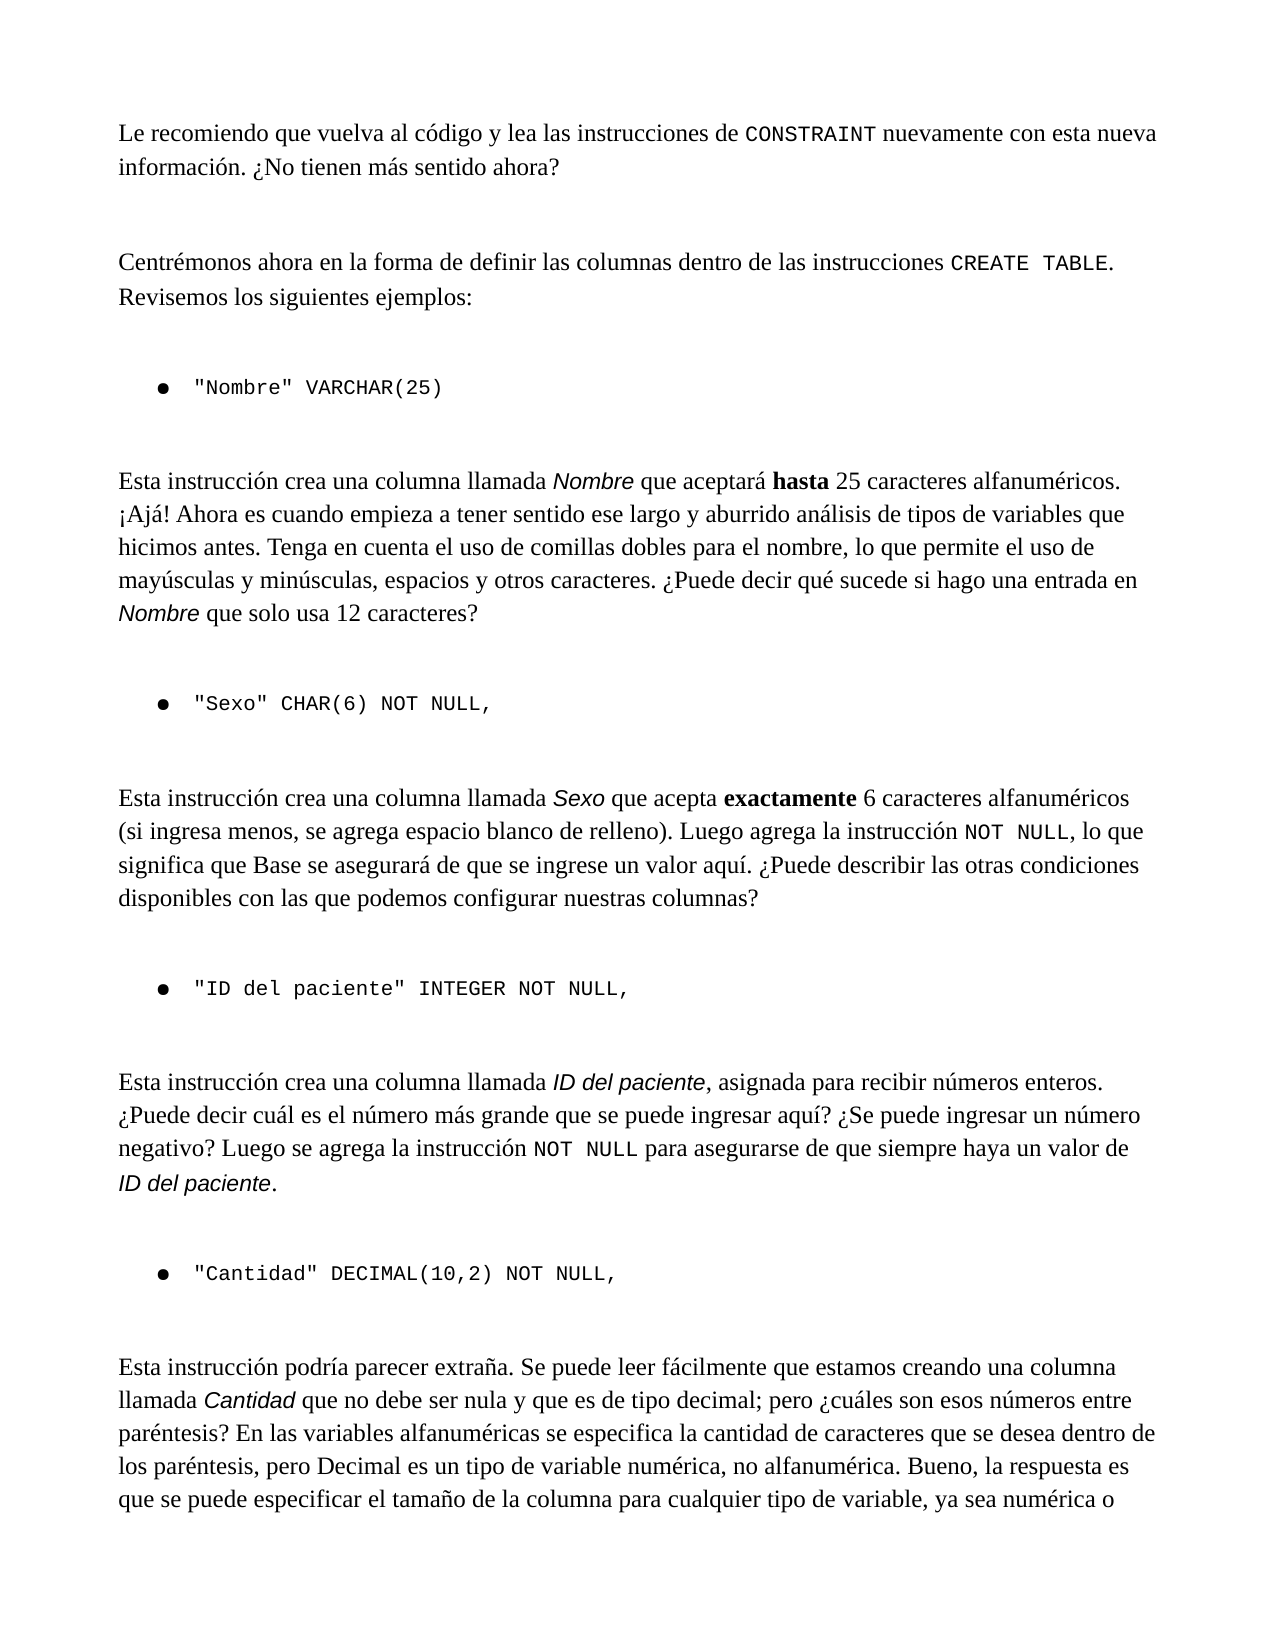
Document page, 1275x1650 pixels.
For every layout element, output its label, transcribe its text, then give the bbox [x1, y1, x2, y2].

list "Nombre" VARCHAR(25) [156, 377, 1157, 401]
list "Sexo" CHAR(6) NOT NULL, [156, 693, 1157, 717]
list "ID del paciente" INTEGER NOT NULL, [156, 978, 1157, 1002]
text Centrémonos ahora en la forma de definir las columnas dentro de las instrucciones CREATE TABLE. Revisemos los siguientes ejemplos: [118, 247, 1157, 310]
list "Cantidad" DECIMAL(10,2) NOT NULL, [156, 1263, 1157, 1286]
text Esta instrucción crea una columna llamada Sexo que acepta exactamente 6 caracteres alfanuméricos (si ingresa menos, se agrega espacio blanco de relleno). Luego agrega la instrucción NOT NULL, lo que significa que Base se asegurará de que se ingrese un valor aquí. ¿Puede describir las otras condiciones disponibles con las que podemos configurar nuestras columnas? [118, 783, 1157, 912]
text Le recomiendo que vuelva al código y lea las instrucciones de CONSTRAINT nuevamente con esta nueva información. ¿No tienen más sentido ahora? [118, 118, 1157, 181]
text Esta instrucción crea una columna llamada Nombre que aceptará hasta 25 caracteres alfanuméricos. ¡Ajá! Ahora es cuando empieza a tener sentido ese largo y aburrido análisis de tipos de variables que hicimos antes. Tenga en cuenta el uso de comillas dobles para el nombre, lo que permite el uso de mayúsculas y minúsculas, espacios y otros caracteres. ¿Puede decir qué sucede si hago una entrada en Nombre que solo usa 12 caracteres? [118, 466, 1157, 627]
text Esta instrucción crea una columna llamada ID del paciente, asignada para recibir números enteros. ¿Puede decir cuál es el número más grande que se puede ingresar aquí? ¿Se puede ingresar un número negativo? Luego se agrega la instrucción NOT NULL para asegurarse de que siempre haya un valor de ID del paciente. [118, 1067, 1157, 1196]
text Esta instrucción podría parecer extraña. Se puede leer fácilmente que estamos creando una columna llamada Cantidad que no debe ser nula y que es de tipo decimal; pero ¿cuáles son esos números entre paréntesis? En las variables alfanuméricas se especifica la cantidad de caracteres que se desea dentro de los paréntesis, pero Decimal es un tipo de variable numérica, no alfanumérica. Bueno, la respuesta es que se puede especificar el tamaño de la columna para cualquier tipo de variable, ya sea numérica o [118, 1352, 1157, 1513]
